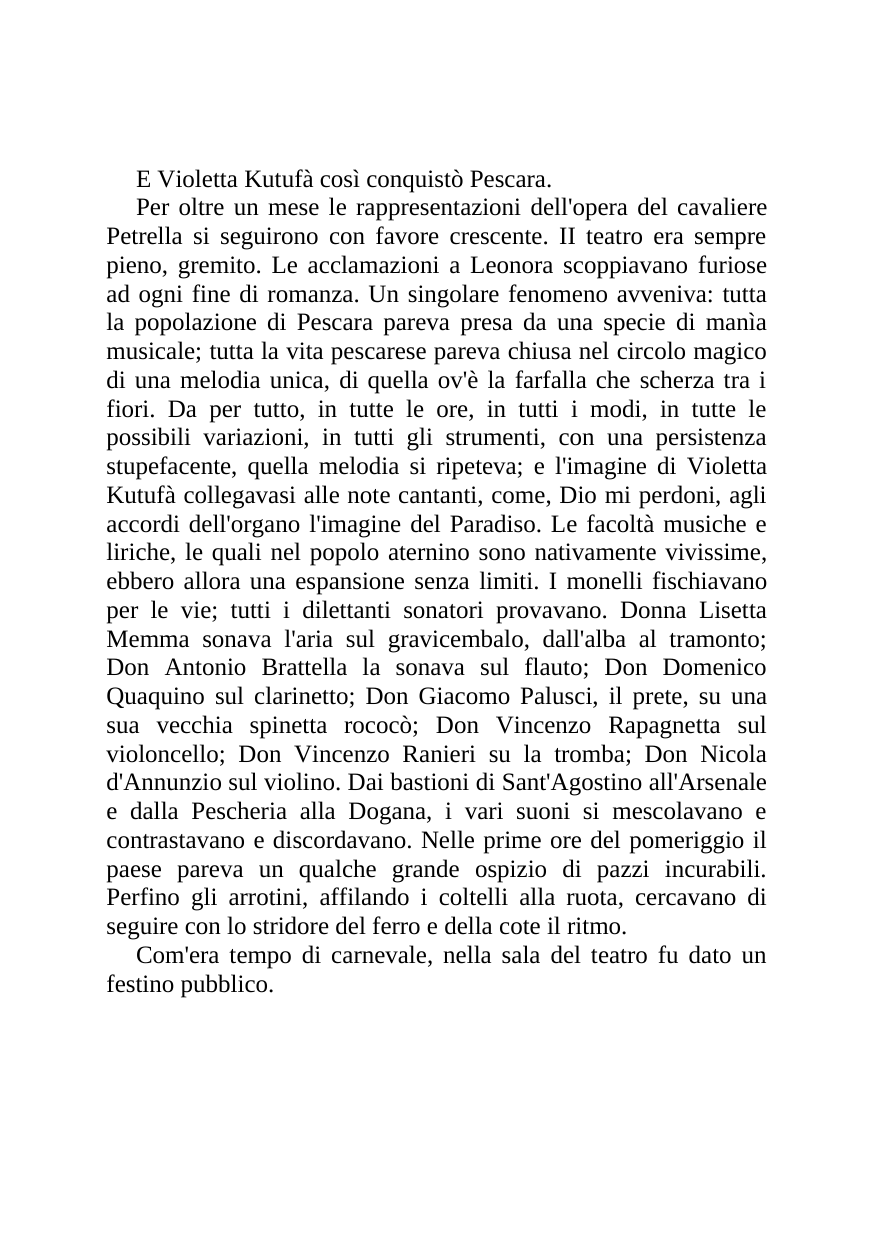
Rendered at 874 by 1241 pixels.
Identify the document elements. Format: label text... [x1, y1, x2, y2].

text Com'era tempo di carnevale, nella sala del teatro fu dato un festino pubblico. [106, 940, 768, 997]
text Per oltre un mese le rappresentazioni dell'opera del cavaliere Petrella si seguirono con favore crescente. II teatro era sempre pieno, gremito. Le acclamazioni a Leonora scoppiavano furiose ad ogni fine di romanza. Un singolare fenomeno avveniva: tutta la popolazione di Pescara pareva presa da una specie di manìa musicale; tutta la vita pescarese pareva chiusa nel circolo magico di una melodia unica, di quella ov'è la farfalla che scherza tra i fiori. Da per tutto, in tutte le ore, in tutti i modi, in tutte le possibili variazioni, in tutti gli strumenti, con una persistenza stupefacente, quella melodia si ripeteva; e l'imagine di Violetta Kutufà collegavasi alle note cantanti, come, Dio mi perdoni, agli accordi dell'organo l'imagine del Paradiso. Le facoltà musiche e liriche, le quali nel popolo aternino sono nativamente vivissime, ebbero allora una espansione senza limiti. I monelli fischiavano per le vie; tutti i dilettanti sonatori provavano. Donna Lisetta Memma sonava l'aria sul gravicembalo, dall'alba al tramonto; Don Antonio Brattella la sonava sul flauto; Don Domenico Quaquino sul clarinetto; Don Giacomo Palusci, il prete, su una sua vecchia spinetta rococò; Don Vincenzo Rapagnetta sul violoncello; Don Vincenzo Ranieri su la tromba; Don Nicola d'Annunzio sul violino. Dai bastioni di Sant'Agostino all'Arsenale e dalla Pescheria alla Dogana, i vari suoni si mescolavano e contrastavano e discordavano. Nelle prime ore del pomeriggio il paese pareva un qualche grande ospizio di pazzi incurabili. Perfino gli arrotini, affilando i coltelli alla ruota, cercavano di seguire con lo stridore del ferro e della cote il ritmo. [106, 192, 768, 940]
text E Violetta Kutufà così conquistò Pescara. [106, 164, 768, 192]
